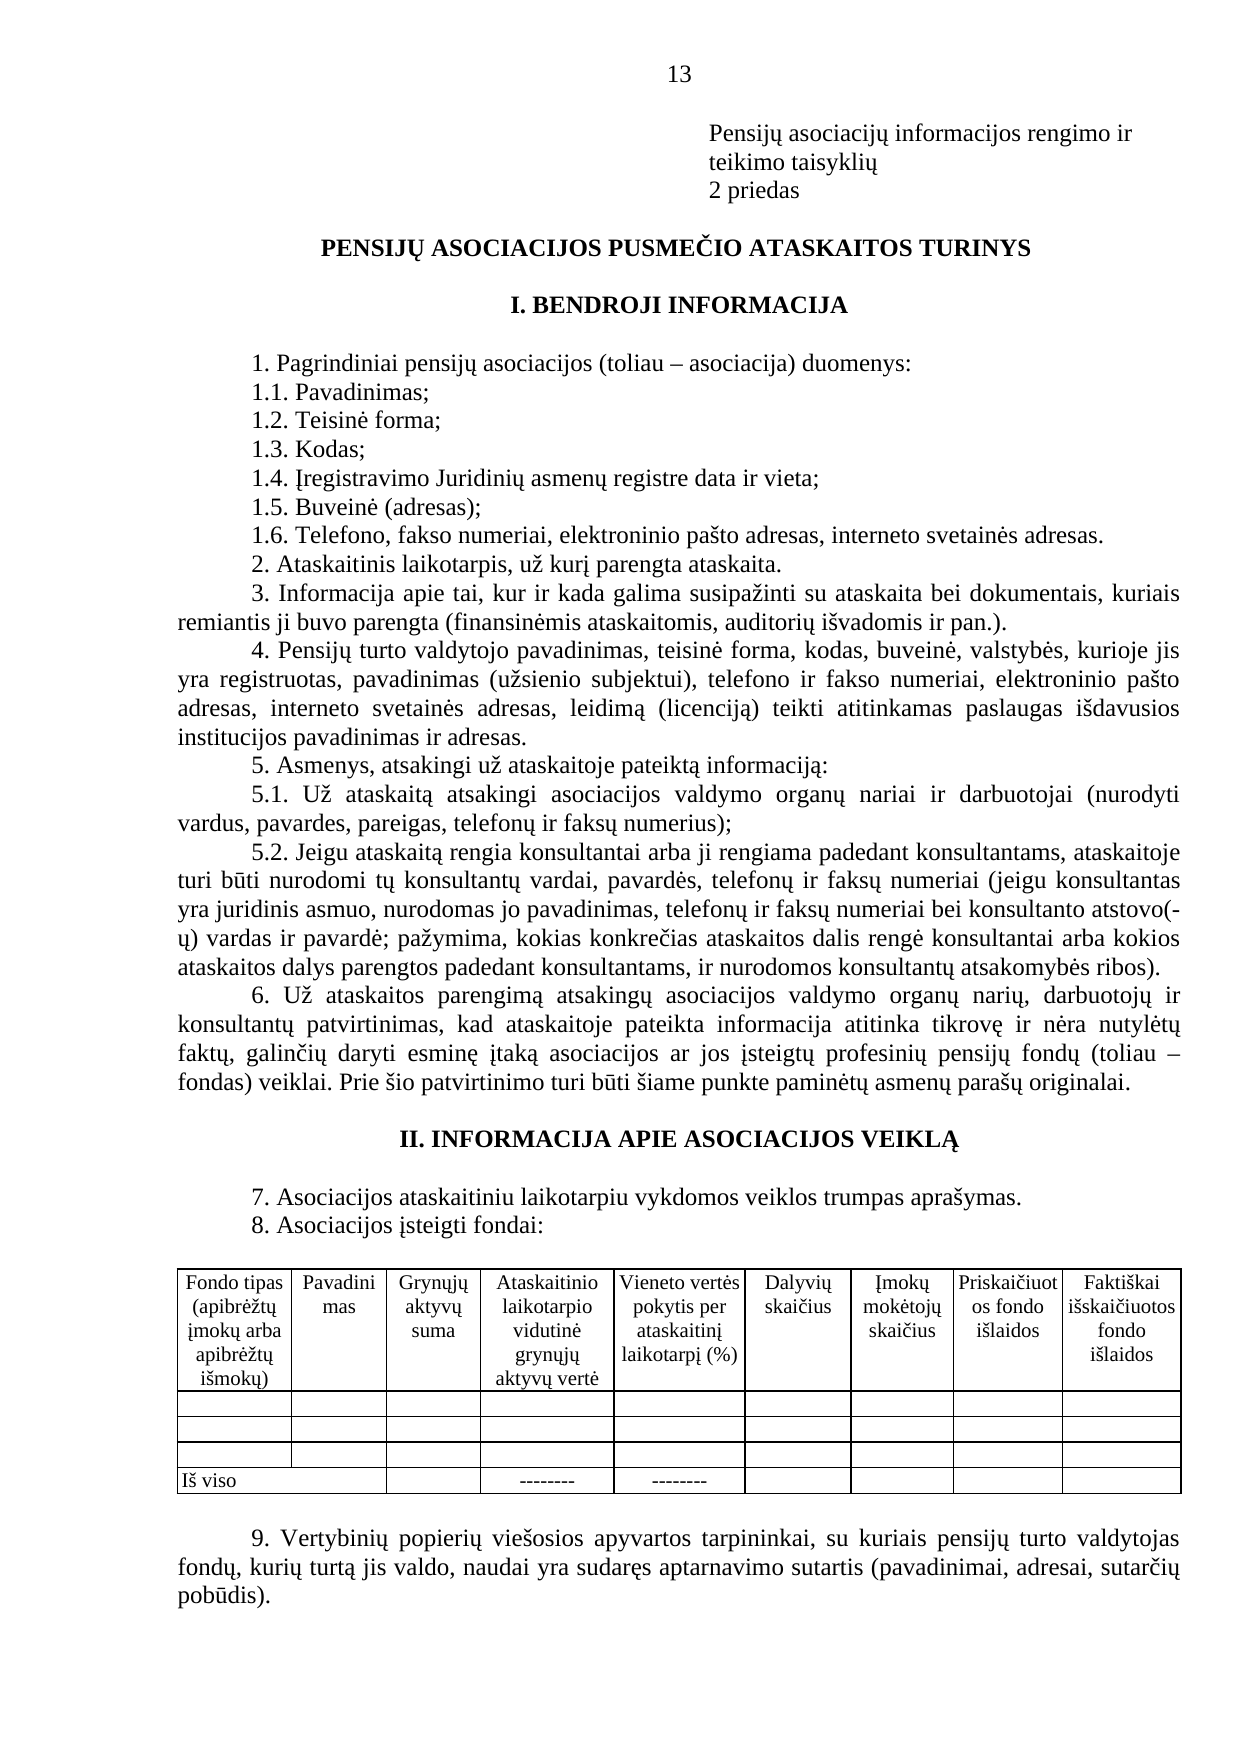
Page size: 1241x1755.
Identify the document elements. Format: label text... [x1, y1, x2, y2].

text 8. Asociacijos įsteigti fondai: [177, 1211, 1181, 1239]
text 5.2. Jeigu ataskaitą rengia konsultantai arba ji rengiama padedant konsultantams, ataskaitoje turi būti nurodomi tų konsultantų vardai, pavardės, telefonų ir faksų numeriai (jeigu konsultantas yra juridinis asmuo, nurodomas jo pavadinimas, telefonų ir faksų numeriai bei konsultanto atstovo(-ų) vardas ir pavardė; pažymima, kokias konkrečias ataskaitos dalis rengė konsultantai arba kokios ataskaitos dalys parengtos padedant konsultantams, ir nurodomos konsultantų atsakomybės ribos). [177, 837, 1181, 981]
table_cell [382, 1443, 386, 1467]
table_cell [287, 1443, 291, 1467]
table_cell [1058, 1443, 1062, 1467]
table_cell [287, 1392, 291, 1416]
table_cell [1058, 1417, 1062, 1441]
table_cell [609, 1443, 613, 1467]
table_header Įmokų mokėtojų skaičius [852, 1270, 953, 1390]
table_cell [387, 1392, 391, 1416]
table_cell [387, 1468, 391, 1492]
table_cell [476, 1417, 480, 1441]
text 2. Ataskaitinis laikotarpis, už kurį parengta ataskaita. [177, 549, 1181, 578]
text 1.5. Buveinė (adresas); [177, 492, 1181, 521]
text 7. Asociacijos ataskaitiniu laikotarpiu vykdomos veiklos trumpas aprašymas. [177, 1182, 1181, 1211]
table_cell [476, 1392, 480, 1416]
table_cell [954, 1392, 958, 1416]
table_cell [609, 1392, 613, 1416]
table_cell [292, 1443, 296, 1467]
table_cell [1058, 1468, 1062, 1492]
table_header Pavadinimas [292, 1270, 386, 1390]
table_cell [287, 1417, 291, 1441]
table_cell [954, 1468, 958, 1492]
text 1.1. Pavadinimas; [177, 377, 1181, 406]
table_cell [382, 1417, 386, 1441]
table_cell [949, 1443, 953, 1467]
table_cell [949, 1468, 953, 1492]
text II. INFORMACIJA APIE ASOCIACIJOS VEIKLĄ [177, 1124, 1181, 1153]
table_cell [1058, 1392, 1062, 1416]
table_cell [949, 1392, 953, 1416]
text 2 priedas [177, 176, 1181, 204]
table_cell [954, 1443, 958, 1467]
text 1. Pagrindiniai pensijų asociacijos (toliau – asociacija) duomenys: [177, 348, 1181, 377]
table_cell [609, 1417, 613, 1441]
text Pensijų asociacijų informacijos rengimo ir [177, 118, 1181, 147]
table_header Vieneto vertės pokytis per ataskaitinį laikotarpį (%) [615, 1270, 744, 1390]
table_cell [387, 1417, 391, 1441]
text 5.1. Už ataskaitą atsakingi asociacijos valdymo organų nariai ir darbuotojai (nurodyti vardus, pavardes, pareigas, telefonų ir faksų numerius); [177, 779, 1181, 837]
text 6. Už ataskaitos parengimą atsakingų asociacijos valdymo organų narių, darbuotojų ir konsultantų patvirtinimas, kad ataskaitoje pateikta informacija atitinka tikrovę ir nėra nutylėtų faktų, galinčių daryti esminę įtaką asociacijos ar jos įsteigtų profesinių pensijų fondų (toliau – fondas) veiklai. Prie šio patvirtinimo turi būti šiame punkte paminėtų asmenų parašų originalai. [177, 981, 1181, 1096]
table_header Faktiškai išskaičiuotos fondo išlaidos [1063, 1270, 1180, 1390]
table_header Priskaičiuotos fondo išlaidos [954, 1270, 1062, 1390]
table_cell [476, 1468, 480, 1492]
text I. BENDROJI INFORMACIJA [177, 291, 1181, 319]
table_cell [476, 1443, 480, 1467]
text PENSIJŲ ASOCIACIJOS PUSMEČIO ATASKAITOS TURINYS [177, 233, 1181, 262]
text 3. Informacija apie tai, kur ir kada galima susipažinti su ataskaita bei dokumentais, kuriais remiantis ji buvo parengta (finansinėmis ataskaitomis, auditorių išvadomis ir pan.). [177, 578, 1181, 636]
table_cell [382, 1392, 386, 1416]
table_cell [949, 1417, 953, 1441]
text 1.3. Kodas; [177, 434, 1181, 463]
text 1.6. Telefono, fakso numeriai, elektroninio pašto adresas, interneto svetainės adresas. [177, 521, 1181, 549]
text 9. Vertybinių popierių viešosios apyvartos tarpininkai, su kuriais pensijų turto valdytojas fondų, kurių turtą jis valdo, naudai yra sudaręs aptarnavimo sutartis (pavadinimai, adresai, sutarčių pobūdis). [177, 1523, 1181, 1609]
text 1.4. Įregistravimo Juridinių asmenų registre data ir vieta; [177, 463, 1181, 492]
text 5. Asmenys, atsakingi už ataskaitoje pateiktą informaciją: [177, 751, 1181, 779]
text 4. Pensijų turto valdytojo pavadinimas, teisinė forma, kodas, buveinė, valstybės, kurioje jis yra registruotas, pavadinimas (užsienio subjektui), telefono ir fakso numeriai, elektroninio pašto adresas, interneto svetainės adresas, leidimą (licenciją) teikti atitinkamas paslaugas išdavusios institucijos pavadinimas ir adresas. [177, 636, 1181, 751]
table_cell [387, 1443, 391, 1467]
text teikimo taisyklių [177, 147, 1181, 176]
table_header Dalyvių skaičius [746, 1270, 850, 1390]
text 1.2. Teisinė forma; [177, 406, 1181, 434]
table_cell [954, 1417, 958, 1441]
table_cell [292, 1417, 296, 1441]
table_cell [292, 1392, 296, 1416]
table_header Grynųjų aktyvų suma [387, 1270, 480, 1390]
